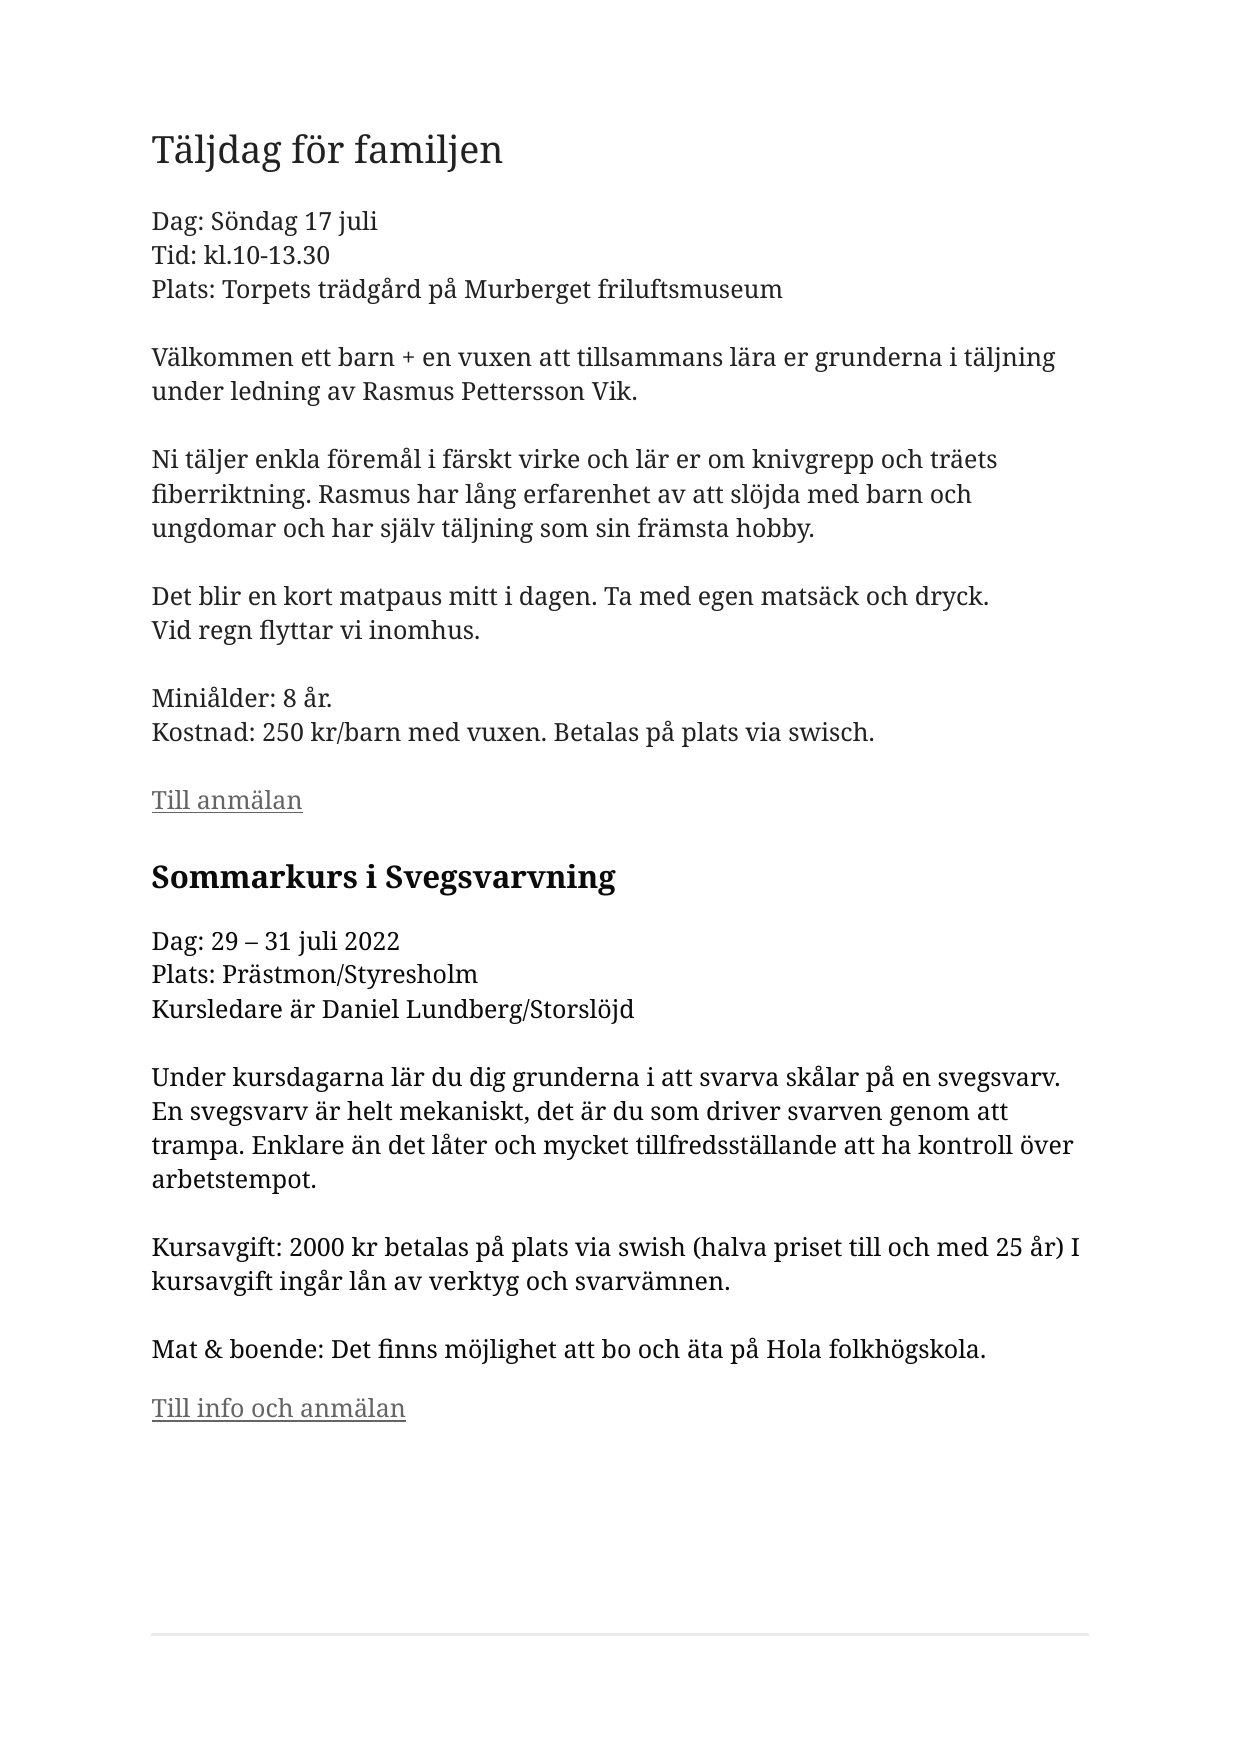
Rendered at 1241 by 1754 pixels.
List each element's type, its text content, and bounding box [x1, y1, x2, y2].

table_header [151, 851, 1089, 855]
table_header [151, 1425, 1089, 1430]
table_header [151, 1430, 1089, 1459]
table_header [151, 118, 1089, 123]
table_cell Täljdag för familjen Dag: Söndag 17 juli Tid: kl.10-13.30 Plats: Torpets trädgård på Murberget friluftsmuseum Välkommen ett barn + en vuxen att tillsammans lära er grunderna i täljning under ledning av Rasmus Pettersson Vik. Ni täljer enkla föremål i färskt virke och lär er om knivgrepp och träets fiberriktning. Rasmus har lång erfarenhet av att slöjda med barn och ungdomar och har själv täljning som sin främsta hobby. Det blir en kort matpaus mitt i dagen. Ta med egen matsäck och dryck. Vid regn flyttar vi inomhus. Miniålder: 8 år. Kostnad: 250 kr/barn med vuxen. Betalas på plats via swisch. Till anmälan [151, 123, 1089, 817]
table_header [1089, 118, 1122, 1636]
table_header [118, 118, 151, 1636]
table_cell [151, 1459, 1089, 1633]
table_header [151, 822, 1089, 850]
table_header [151, 817, 1089, 822]
table_cell Sommarkurs i Svegsvarvning Dag: 29 – 31 juli 2022 Plats: Prästmon/Styresholm Kursledare är Daniel Lundberg/Storslöjd Under kursdagarna lär du dig grunderna i att svarva skålar på en svegsvarv. En svegsvarv är helt mekaniskt, det är du som driver svarven genom att trampa. Enklare än det låter och mycket tillfredsställande att ha kontroll över arbetstempot. Kursavgift: 2000 kr betalas på plats via swish (halva priset till och med 25 år) I kursavgift ingår lån av verktyg och svarvämnen. Mat & boende: Det finns möjlighet att bo och äta på Hola folkhögskola. Till info och anmälan [151, 855, 1089, 1425]
